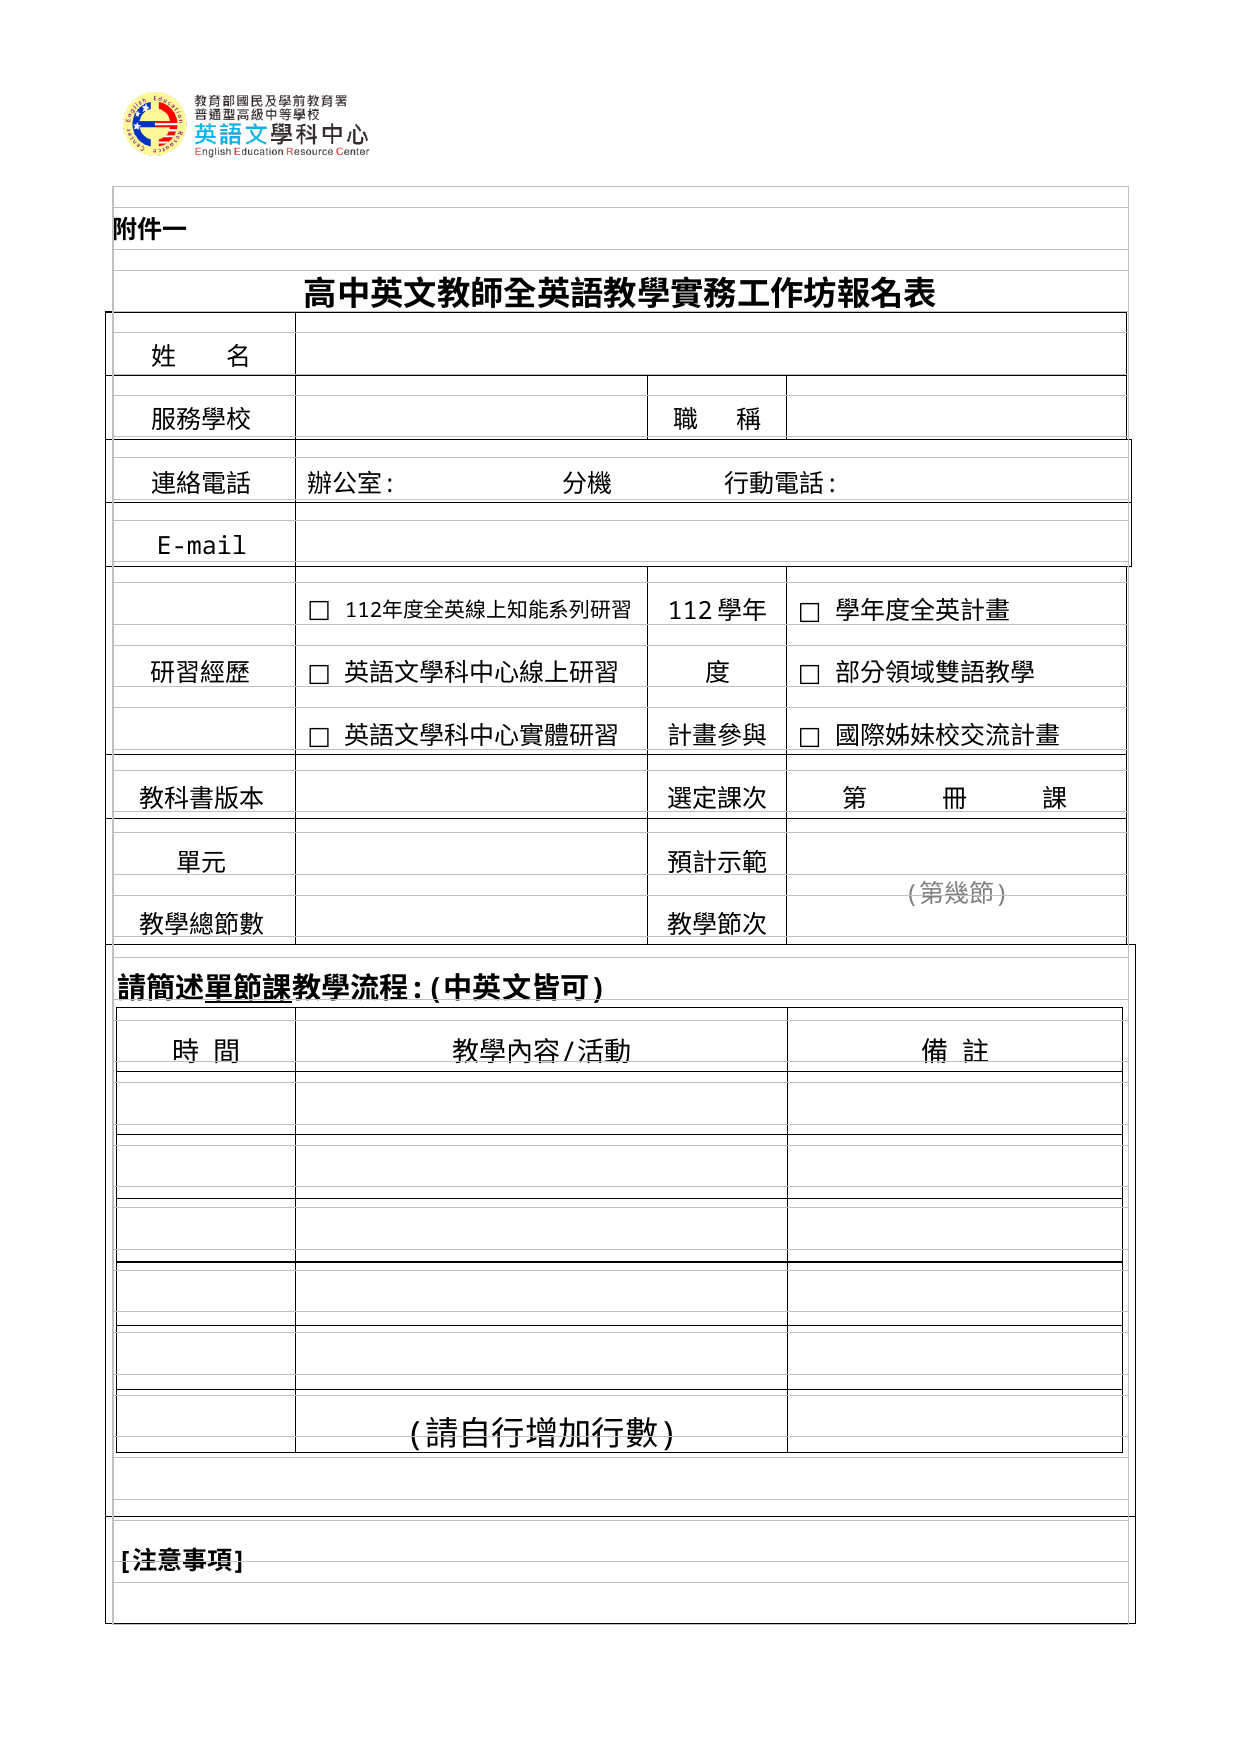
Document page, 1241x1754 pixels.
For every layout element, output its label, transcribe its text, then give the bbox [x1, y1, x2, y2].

table_cell [注意事項] 全程參加並於4/23(日)前繳交微教案者，學科中心補助培訓期間交通費及4月14日住宿費(住宿費上限2000元/晚)，離島及東部地區教師可補助前一晚住宿費。搭乘高鐵者/飛機者請保留票根或購票證明，住宿者請保留住宿收據或發票。 [114, 1562, 1128, 1582]
table_cell 教學總節數 [114, 896, 295, 936]
table_cell [296, 1271, 787, 1311]
table_cell [106, 440, 112, 502]
table_cell 連絡電話 [114, 458, 295, 499]
table_cell [114, 708, 295, 749]
table_cell [114, 812, 295, 818]
table_cell 112年度全英線上知能系列研習 英語文學科中心線上研習 英語文學科中心實體研習 [296, 708, 647, 749]
table_cell [注意事項] 全程參加並於4/23(日)前繳交微教案者，學科中心補助培訓期間交通費及4月14日住宿費(住宿費上限2000元/晚)，離島及東部地區教師可補助前一晚住宿費。搭乘高鐵者/飛機者請保留票根或購票證明，住宿者請保留住宿收據或發票。 [114, 1521, 1128, 1561]
table_cell [296, 1199, 787, 1207]
table_cell [117, 1083, 295, 1124]
table_cell [1131, 566, 1135, 754]
table_cell 學年度全英計畫 部分領域雙語教學 國際姊妹校交流計畫 [787, 708, 1126, 749]
table_cell 112年度全英線上知能系列研習 英語文學科中心線上研習 英語文學科中心實體研習 [296, 583, 647, 624]
table_cell [117, 1333, 295, 1374]
table_header 時 間 [117, 1062, 295, 1071]
table_header 教學內容/活動 [296, 1021, 787, 1061]
table_cell [114, 562, 295, 566]
table_cell [114, 750, 295, 754]
table_cell [114, 819, 295, 832]
table_cell [648, 812, 786, 818]
table_cell 112年度全英線上知能系列研習 英語文學科中心線上研習 英語文學科中心實體研習 [296, 567, 647, 582]
table_cell 112年度全英線上知能系列研習 英語文學科中心線上研習 英語文學科中心實體研習 [296, 687, 647, 707]
table_cell [106, 755, 112, 818]
table_cell (第幾節) [787, 833, 1126, 874]
table_cell [296, 1125, 787, 1134]
table_cell [117, 1146, 295, 1186]
table_cell [648, 755, 786, 770]
text [114, 250, 1128, 270]
table_cell [117, 1263, 295, 1270]
table_cell [117, 1125, 295, 1134]
table_cell [788, 1199, 1122, 1207]
table_cell [106, 376, 112, 438]
table_cell 服務學校 [114, 396, 295, 436]
table_cell [106, 503, 112, 566]
picture [112, 88, 382, 160]
table_cell [注意事項] 全程參加並於4/23(日)前繳交微教案者，學科中心補助培訓期間交通費及4月14日住宿費(住宿費上限2000元/晚)，離島及東部地區教師可補助前一晚住宿費。搭乘高鐵者/飛機者請保留票根或購票證明，住宿者請保留住宿收據或發票。 [114, 1583, 1128, 1623]
table_header [296, 333, 1126, 374]
table_cell 學年度全英計畫 部分領域雙語教學 國際姊妹校交流計畫 [787, 625, 1126, 645]
table_cell [648, 819, 786, 832]
table_cell [114, 376, 295, 395]
table_cell [117, 1199, 295, 1207]
table_cell 選定課次 [648, 771, 786, 811]
table_cell 職 稱 [648, 396, 786, 436]
table_cell E-mail [114, 521, 295, 561]
table_cell [117, 1326, 295, 1332]
table_header [106, 313, 112, 375]
table_header 姓 名 [114, 333, 295, 374]
table_cell [296, 875, 647, 895]
table_cell [117, 1187, 295, 1198]
table_cell (第幾節) [787, 875, 1126, 895]
table_cell [296, 771, 647, 811]
table_cell [296, 521, 1128, 561]
table_cell [1129, 945, 1135, 1516]
table_cell 學年度全英計畫 部分領域雙語教學 國際姊妹校交流計畫 [787, 567, 1126, 582]
table_cell [788, 1083, 1122, 1124]
table_header 教學內容/活動 [296, 1062, 787, 1071]
table_header [296, 313, 1126, 332]
table_header 備 註 [788, 1062, 1122, 1071]
table_cell [648, 875, 786, 895]
table_cell [788, 1375, 1122, 1388]
table_cell [296, 1326, 787, 1332]
table_cell [648, 567, 786, 582]
table_cell 研習經歷 [114, 646, 295, 686]
table_cell [117, 1390, 295, 1395]
table_cell [296, 755, 647, 770]
table_cell [296, 1250, 787, 1261]
table_header [1131, 311, 1135, 375]
table_cell [296, 440, 1128, 457]
table_cell [296, 833, 647, 874]
table_cell [117, 1271, 295, 1311]
table_cell [106, 945, 112, 1516]
table_cell [788, 1146, 1122, 1186]
table_cell [296, 1135, 787, 1145]
table_cell [787, 376, 1126, 395]
table_cell 單元 [114, 833, 295, 874]
table_cell [296, 1072, 787, 1082]
table_cell [1131, 375, 1135, 438]
table_cell (第幾節) [787, 819, 1126, 832]
table_cell 學年度全英計畫 部分領域雙語教學 國際姊妹校交流計畫 [787, 583, 1126, 624]
table_cell [1131, 818, 1135, 944]
table_cell [114, 687, 295, 707]
table_cell [648, 376, 786, 395]
table_cell [296, 1263, 787, 1270]
table_cell [788, 1326, 1122, 1332]
table_cell [296, 376, 647, 395]
table_cell 教科書版本 [114, 771, 295, 811]
table_cell (請自行增加行數) [296, 1437, 787, 1452]
table_cell [296, 562, 1128, 566]
table_cell [296, 1312, 787, 1325]
table_cell [788, 1250, 1122, 1261]
table_header 備 註 [788, 1021, 1122, 1061]
table_cell 112學年 [648, 583, 786, 624]
table_cell (請自行增加行數) [296, 1390, 787, 1395]
table_cell [788, 1390, 1122, 1395]
table_cell [788, 1271, 1122, 1311]
table_cell [788, 1312, 1122, 1325]
table_cell 第 冊 課 [787, 771, 1126, 811]
table_cell [788, 1135, 1122, 1145]
table_header [114, 313, 295, 332]
table_cell 學年度全英計畫 部分領域雙語教學 國際姊妹校交流計畫 [787, 750, 1126, 754]
table_cell [296, 503, 1128, 520]
table_cell [1131, 754, 1135, 818]
table_cell 預計示範 [648, 833, 786, 874]
table_cell 112年度全英線上知能系列研習 英語文學科中心線上研習 英語文學科中心實體研習 [296, 625, 647, 645]
table_cell 112年度全英線上知能系列研習 英語文學科中心線上研習 英語文學科中心實體研習 [296, 750, 647, 754]
table_cell [114, 583, 295, 624]
table_cell [114, 567, 295, 582]
table_cell [787, 812, 1126, 818]
table_cell [114, 440, 295, 457]
table_cell [117, 1072, 295, 1082]
table_cell [648, 937, 786, 944]
table_cell [788, 1125, 1122, 1134]
table_cell [296, 812, 647, 818]
table_cell [648, 687, 786, 707]
table_cell [296, 1333, 787, 1374]
table_cell [296, 819, 647, 832]
table_header 備 註 [788, 1008, 1122, 1020]
table_cell 辦公室: 分機 行動電話: [296, 458, 1128, 499]
table_cell [788, 1187, 1122, 1198]
table_cell [117, 1208, 295, 1249]
table_cell [296, 1375, 787, 1388]
text 高中英文教師全英語教學實務工作坊報名表 [114, 271, 1128, 311]
table_cell [296, 937, 647, 944]
table_cell 請簡述單節課教學流程:(中英文皆可) [114, 958, 1128, 999]
table_cell [788, 1333, 1122, 1374]
table_cell [296, 1208, 787, 1249]
table_cell 112年度全英線上知能系列研習 英語文學科中心線上研習 英語文學科中心實體研習 [296, 646, 647, 686]
table_cell [114, 1458, 1128, 1499]
table_cell [648, 750, 786, 754]
table_cell [788, 1072, 1122, 1082]
table_cell [114, 1000, 1128, 1020]
table_cell [788, 1396, 1122, 1436]
table_cell 度 [648, 646, 786, 686]
table_cell [114, 937, 295, 944]
table_cell (第幾節) [787, 896, 1126, 936]
table_cell [787, 396, 1126, 436]
table_header 教學內容/活動 [511, 1046, 528, 1061]
table_cell (請自行增加行數) [296, 1396, 787, 1436]
table_cell [648, 625, 786, 645]
table_cell [106, 819, 112, 944]
table_cell [117, 1437, 295, 1452]
table_cell [114, 625, 295, 645]
table_cell [296, 896, 647, 936]
table_cell [114, 503, 295, 520]
table_cell [114, 875, 295, 895]
table_cell [296, 1083, 787, 1124]
table_cell (第幾節) [787, 937, 1126, 944]
table_cell [117, 1312, 295, 1325]
table_cell [296, 1187, 787, 1198]
table_cell 學年度全英計畫 部分領域雙語教學 國際姊妹校交流計畫 [787, 687, 1126, 707]
table_cell [114, 945, 1128, 957]
table_cell [114, 1500, 1128, 1516]
table_cell [117, 1250, 295, 1261]
text 附件一 [114, 208, 1128, 249]
table_cell [296, 1146, 787, 1186]
table_header 時 間 [117, 1021, 295, 1061]
table_cell [787, 755, 1126, 770]
table_cell [106, 567, 112, 754]
table_cell 學年度全英計畫 部分領域雙語教學 國際姊妹校交流計畫 [787, 646, 1126, 686]
table_header 教學內容/活動 [296, 1008, 787, 1020]
table_cell [788, 1263, 1122, 1270]
table_cell [788, 1208, 1122, 1249]
text [114, 187, 1128, 207]
table_cell [117, 1375, 295, 1388]
table_cell [114, 755, 295, 770]
table_cell [117, 1396, 295, 1436]
table_header 時 間 [117, 1008, 295, 1020]
table_cell [296, 396, 647, 436]
table_cell 教學節次 [648, 896, 786, 936]
table_cell [117, 1135, 295, 1145]
table_cell 計畫參與 [648, 708, 786, 749]
table_cell [788, 1437, 1122, 1452]
table_cell [114, 1437, 1128, 1457]
